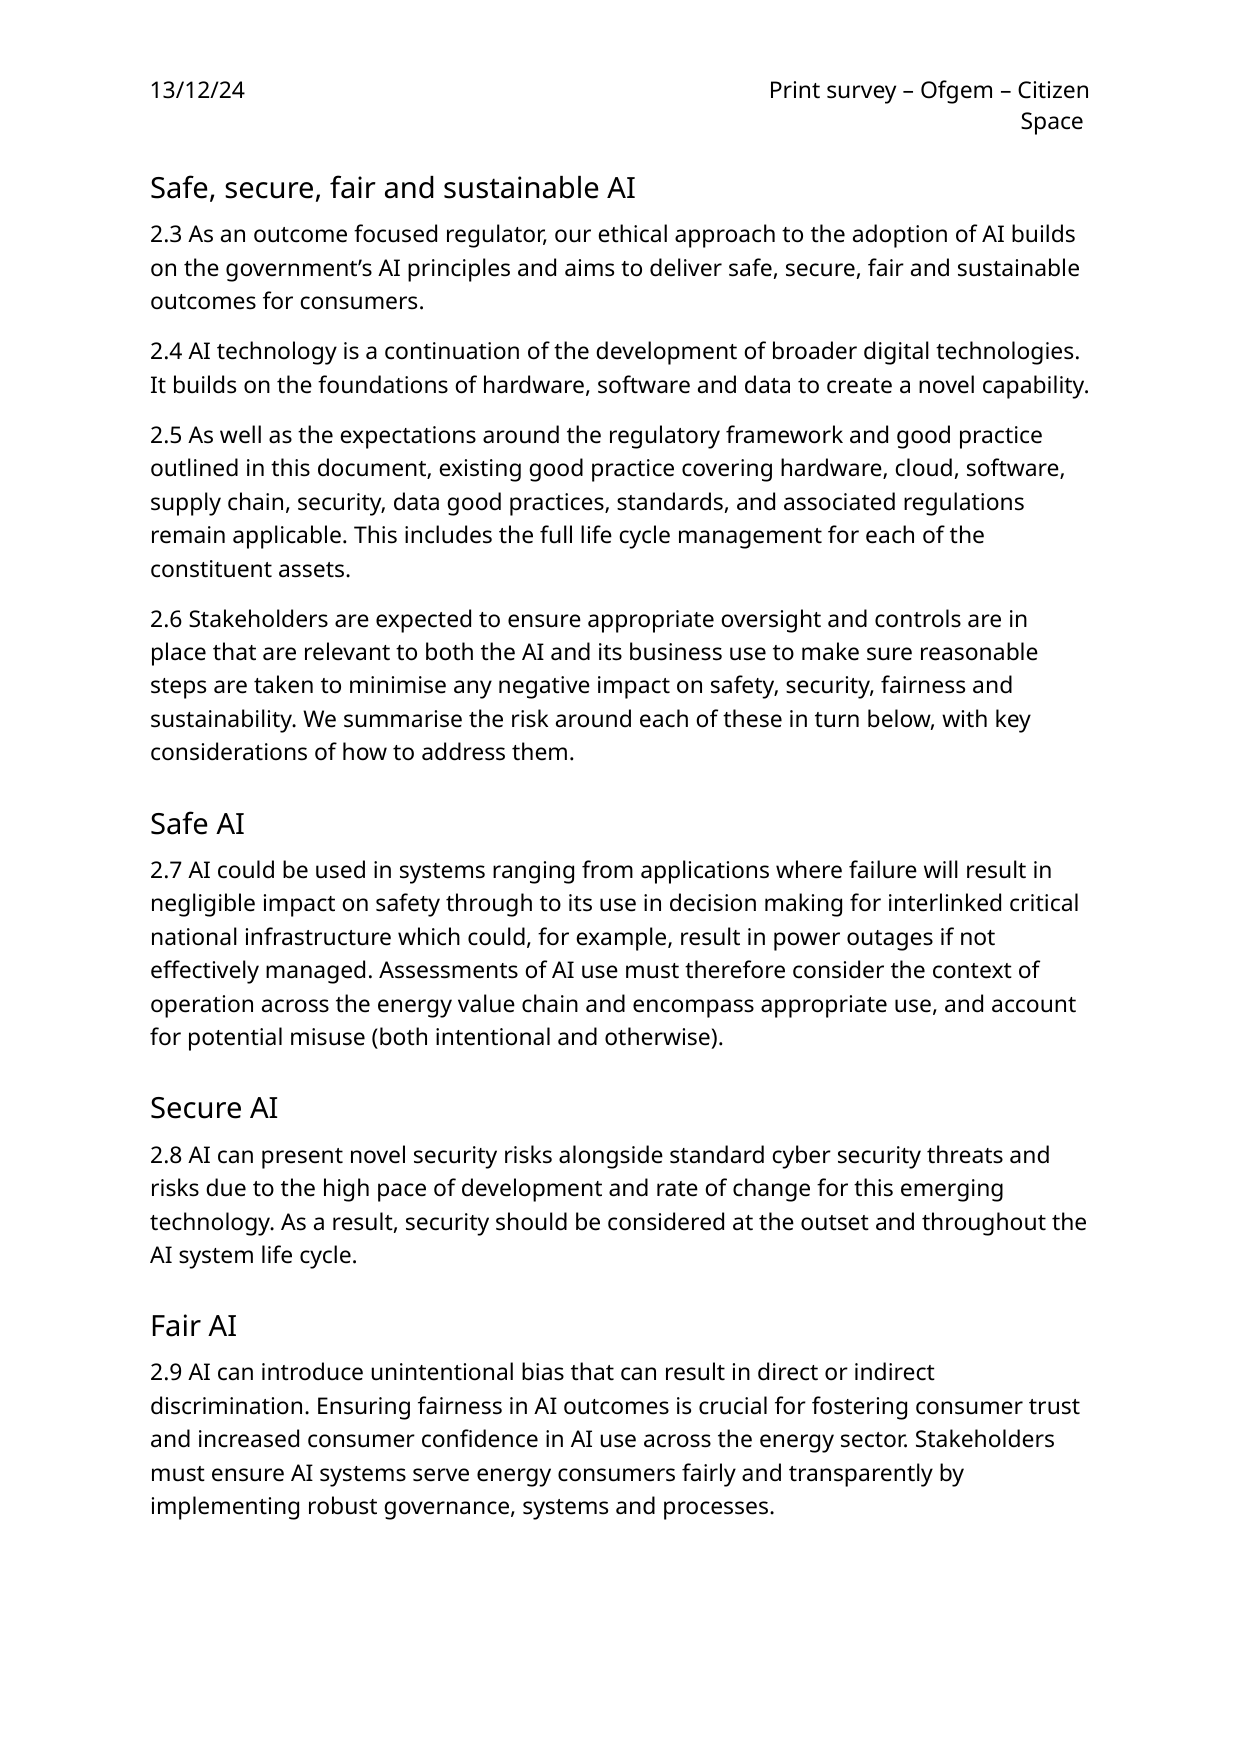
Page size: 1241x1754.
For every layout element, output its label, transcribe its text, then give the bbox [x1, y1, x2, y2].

text 2.3 As an outcome focused regulator, our ethical approach to the adoption of AI builds on the government’s AI principles and aims to deliver safe, secure, fair and sustainable outcomes for consumers. [150, 218, 1090, 316]
text 2.6 Stakeholders are expected to ensure appropriate oversight and controls are in place that are relevant to both the AI and its business use to make sure reasonable steps are taken to minimise any negative impact on safety, security, fairness and sustainability. We summarise the risk around each of these in turn below, with key considerations of how to address them. [150, 603, 1090, 768]
text 2.5 As well as the expectations around the regulatory framework and good practice outlined in this document, existing good practice covering hardware, cloud, software, supply chain, security, data good practices, standards, and associated regulations remain applicable. This includes the full life cycle management for each of the constituent assets. [150, 419, 1090, 584]
text 2.7 AI could be used in systems ranging from applications where failure will result in negligible impact on safety through to its use in decision making for interlinked critical national infrastructure which could, for example, result in power outages if not effectively managed. Assessments of AI use must therefore consider the context of operation across the energy value chain and encompass appropriate use, and account for potential misuse (both intentional and otherwise). [150, 854, 1090, 1052]
subtitle Safe AI [150, 803, 1090, 843]
text 2.4 AI technology is a continuation of the development of broader digital technologies. It builds on the foundations of hardware, software and data to create a novel capability. [150, 335, 1090, 400]
subtitle Fair AI [150, 1306, 1090, 1345]
text 2.9 AI can introduce unintentional bias that can result in direct or indirect discrimination. Ensuring fairness in AI outcomes is crucial for fostering consumer trust and increased consumer confidence in AI use across the energy sector. Stakeholders must ensure AI systems serve energy consumers fairly and transparently by implementing robust governance, systems and processes. [150, 1356, 1090, 1521]
text 2.8 AI can present novel security risks alongside standard cyber security threats and risks due to the high pace of development and rate of change for this emerging technology. As a result, security should be considered at the outset and throughout the AI system life cycle. [150, 1138, 1090, 1270]
subtitle Secure AI [150, 1088, 1090, 1127]
subtitle Safe, secure, fair and sustainable AI [150, 167, 1090, 207]
